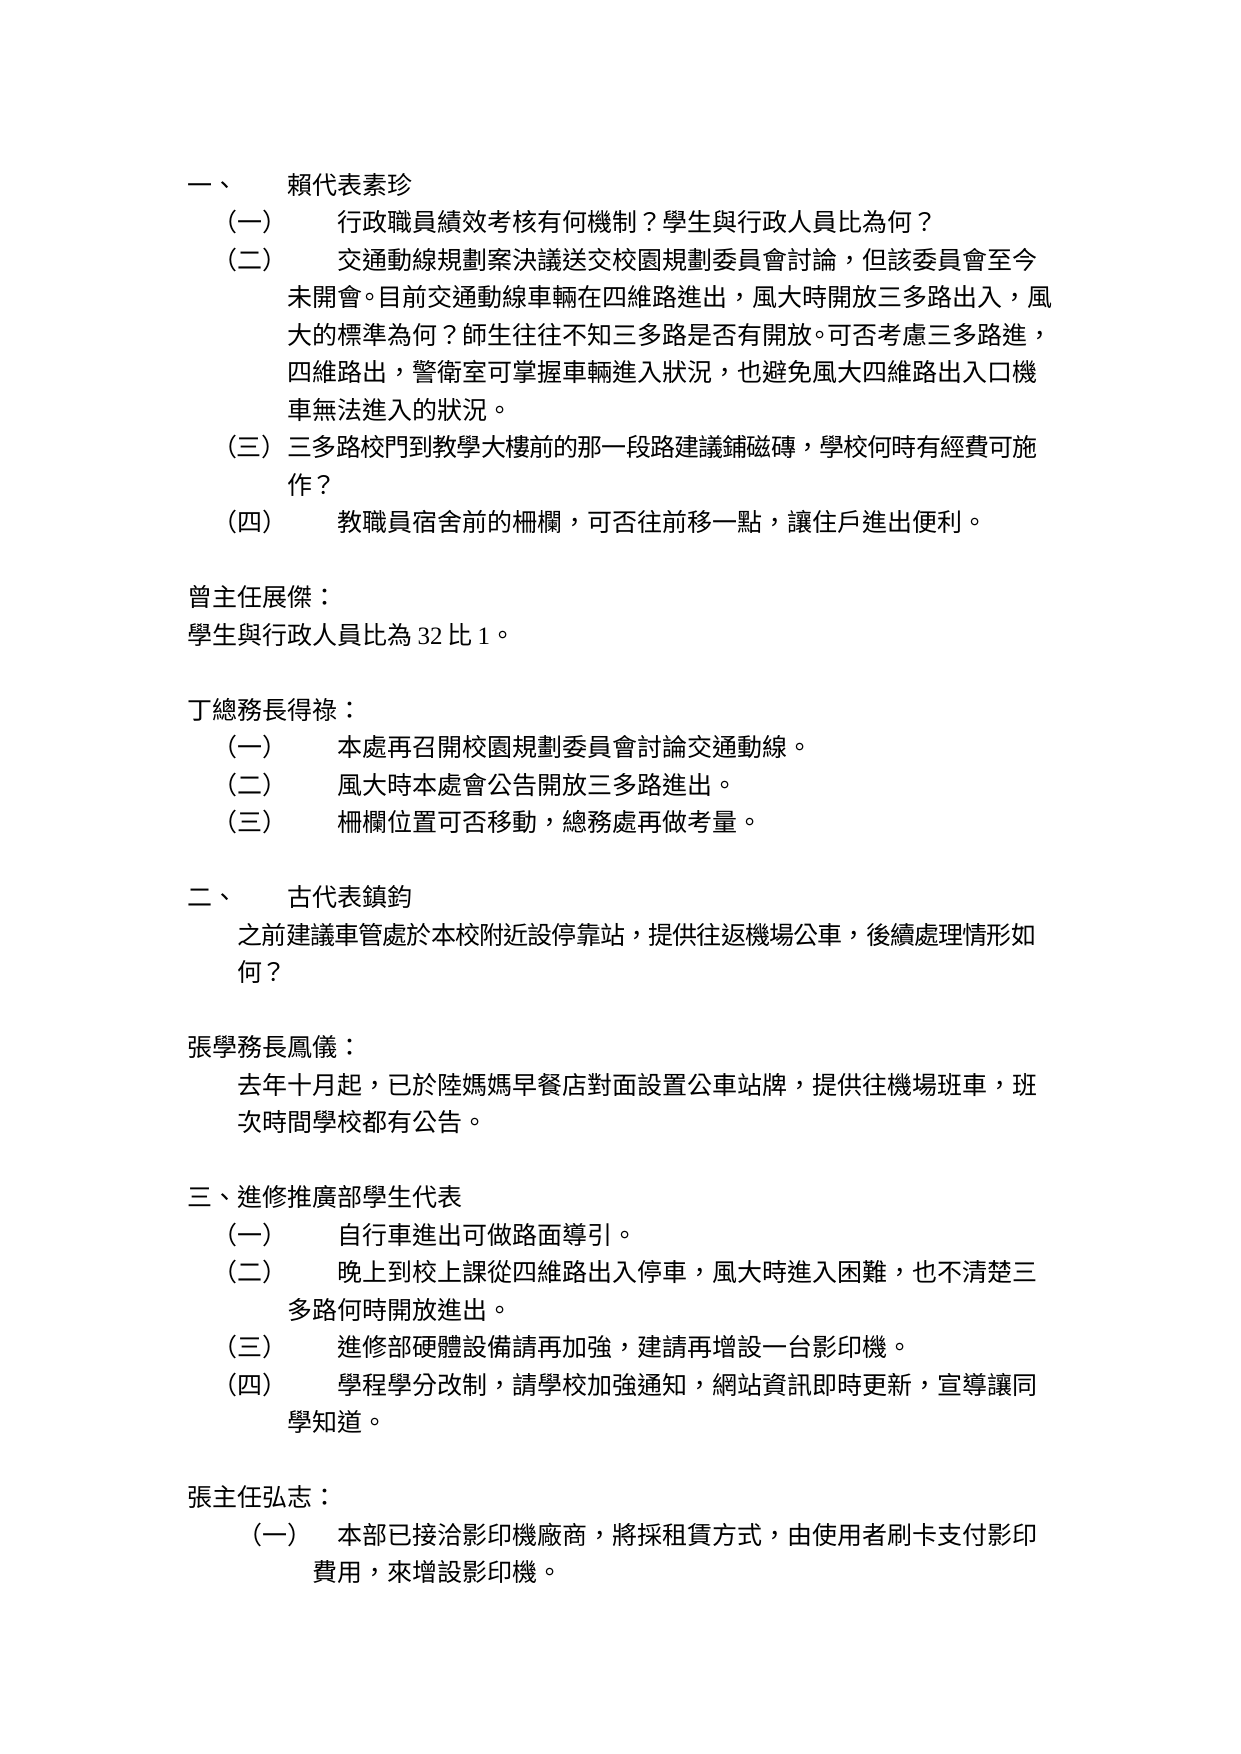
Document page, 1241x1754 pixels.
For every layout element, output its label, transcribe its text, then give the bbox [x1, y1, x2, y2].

list 晚上到校上課從四維路出入停車，風大時進入困難，也不清楚三多路何時開放進出。 [212, 1252, 1053, 1327]
list 風大時本處會公告開放三多路進出。 [212, 764, 1053, 802]
list 賴代表素珍 [187, 164, 1053, 202]
list 古代表鎮鈞 [187, 877, 1053, 914]
list 本處再召開校園規劃委員會討論交通動線。 [212, 727, 1053, 764]
list 三多路校門到教學大樓前的那一段路建議鋪磁磚，學校何時有經費可施作？ [212, 427, 1053, 502]
list 本部已接洽影印機廠商，將採租賃方式，由使用者刷卡支付影印費用，來增設影印機。 [237, 1514, 1053, 1589]
list 自行車進出可做路面導引。 [212, 1214, 1053, 1252]
list 交通動線規劃案決議送交校園規劃委員會討論，但該委員會至今未開會。目前交通動線車輛在四維路進出，風大時開放三多路出入，風大的標準為何？師生往往不知三多路是否有開放。可否考慮三多路進，四維路出，警衛室可掌握車輛進入狀況，也避免風大四維路出入口機車無法進入的狀況。 [212, 239, 1053, 427]
text 張主任弘志： [187, 1477, 1053, 1514]
text 去年十月起，已於陸媽媽早餐店對面設置公車站牌，提供往機場班車，班次時間學校都有公告。 [237, 1064, 1053, 1139]
text 張學務長鳳儀： [187, 1027, 1053, 1064]
list 教職員宿舍前的柵欄，可否往前移一點，讓住戶進出便利。 [212, 502, 1053, 539]
list 行政職員績效考核有何機制？學生與行政人員比為何？ [212, 202, 1053, 239]
text 學生與行政人員比為32比1。 [187, 614, 1053, 652]
text 曾主任展傑： [187, 577, 1053, 614]
list 柵欄位置可否移動，總務處再做考量。 [212, 802, 1053, 839]
text 丁總務長得祿： [187, 689, 1053, 727]
list 進修部硬體設備請再加強，建請再增設一台影印機。 [212, 1327, 1053, 1364]
list 學程學分改制，請學校加強通知，網站資訊即時更新，宣導讓同學知道。 [212, 1364, 1053, 1439]
text 三、進修推廣部學生代表 [187, 1177, 1053, 1214]
text 之前建議車管處於本校附近設停靠站，提供往返機場公車，後續處理情形如何？ [237, 914, 1053, 989]
